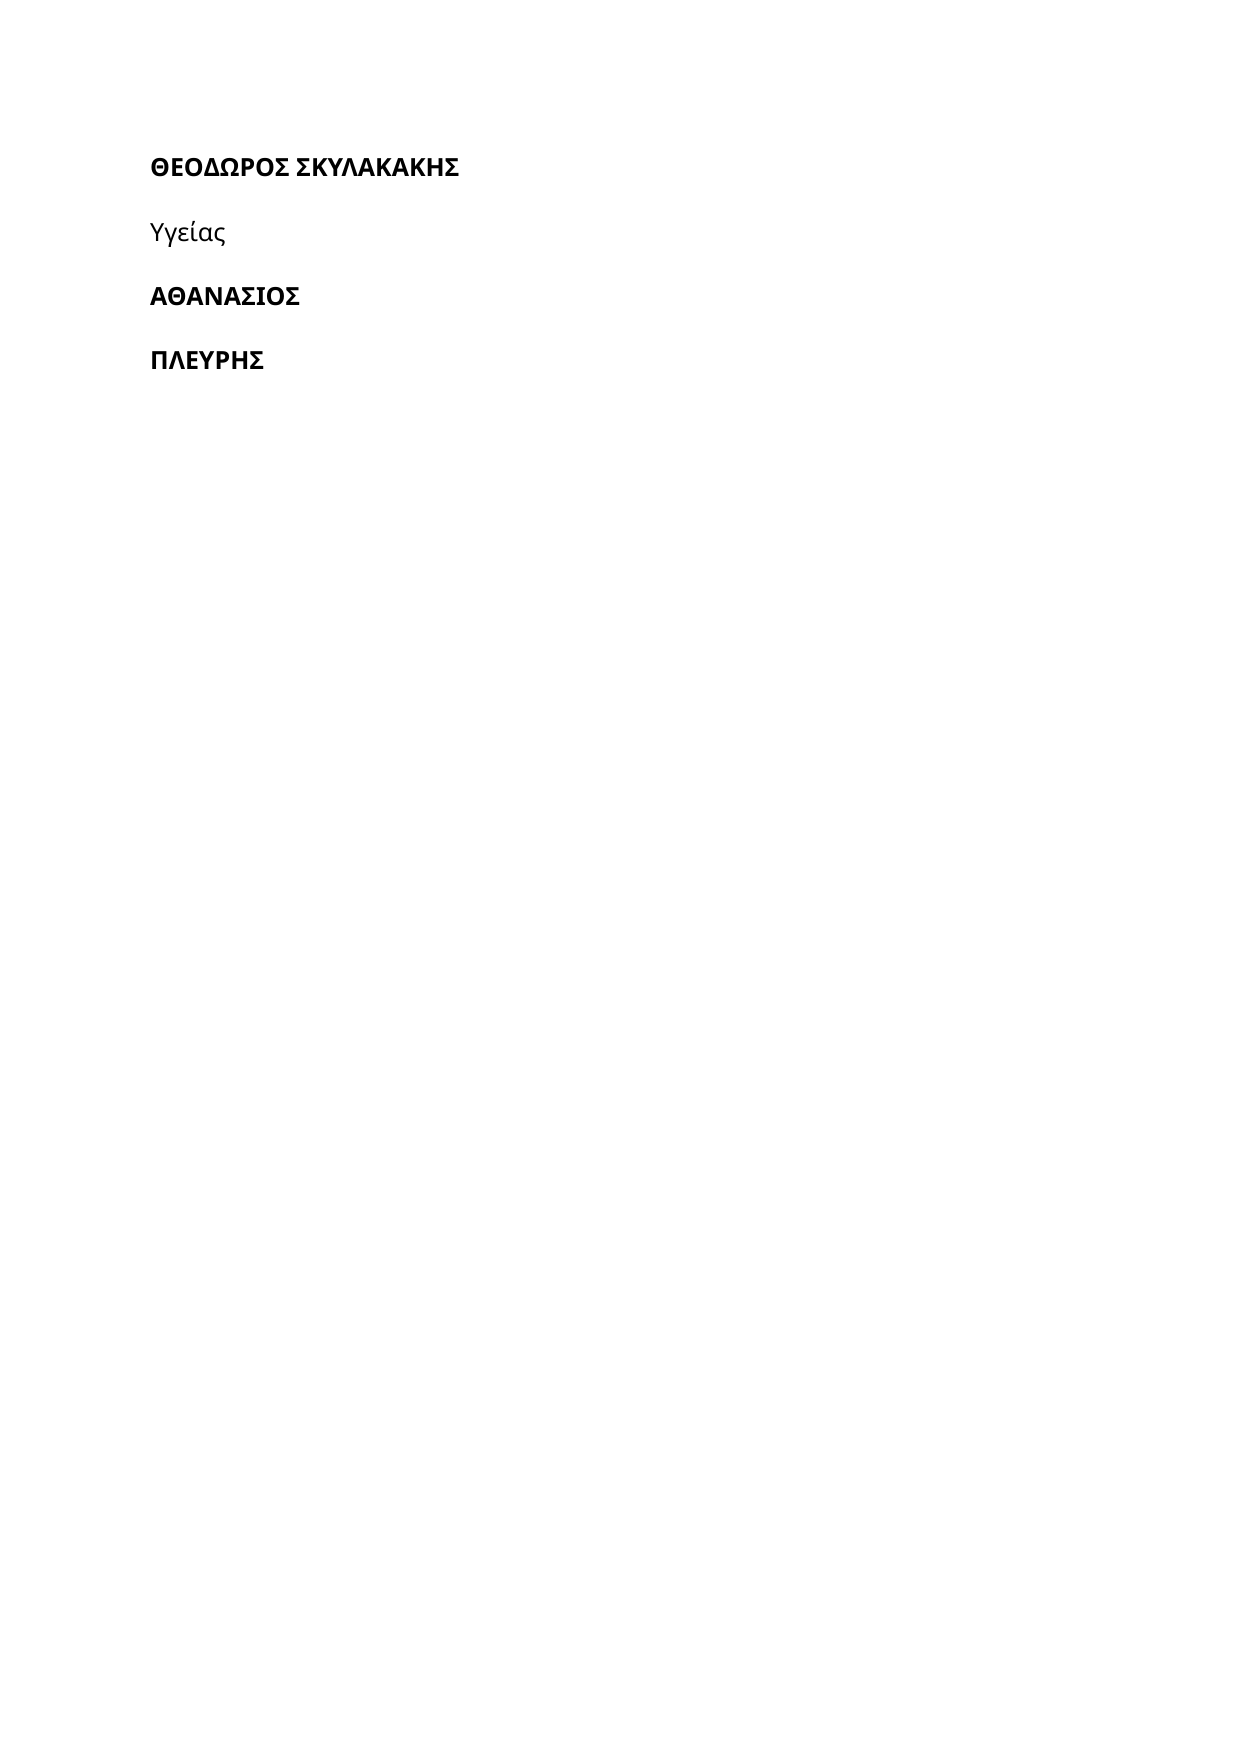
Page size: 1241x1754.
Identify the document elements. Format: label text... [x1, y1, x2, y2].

text ΠΛΕΥΡΗΣ [150, 342, 1090, 377]
text Υγείας [150, 214, 1090, 248]
text ΘΕΟΔΩΡΟΣ ΣΚΥΛΑΚΑΚΗΣ [150, 150, 1090, 184]
text ΑΘΑΝΑΣΙΟΣ [150, 278, 1090, 312]
